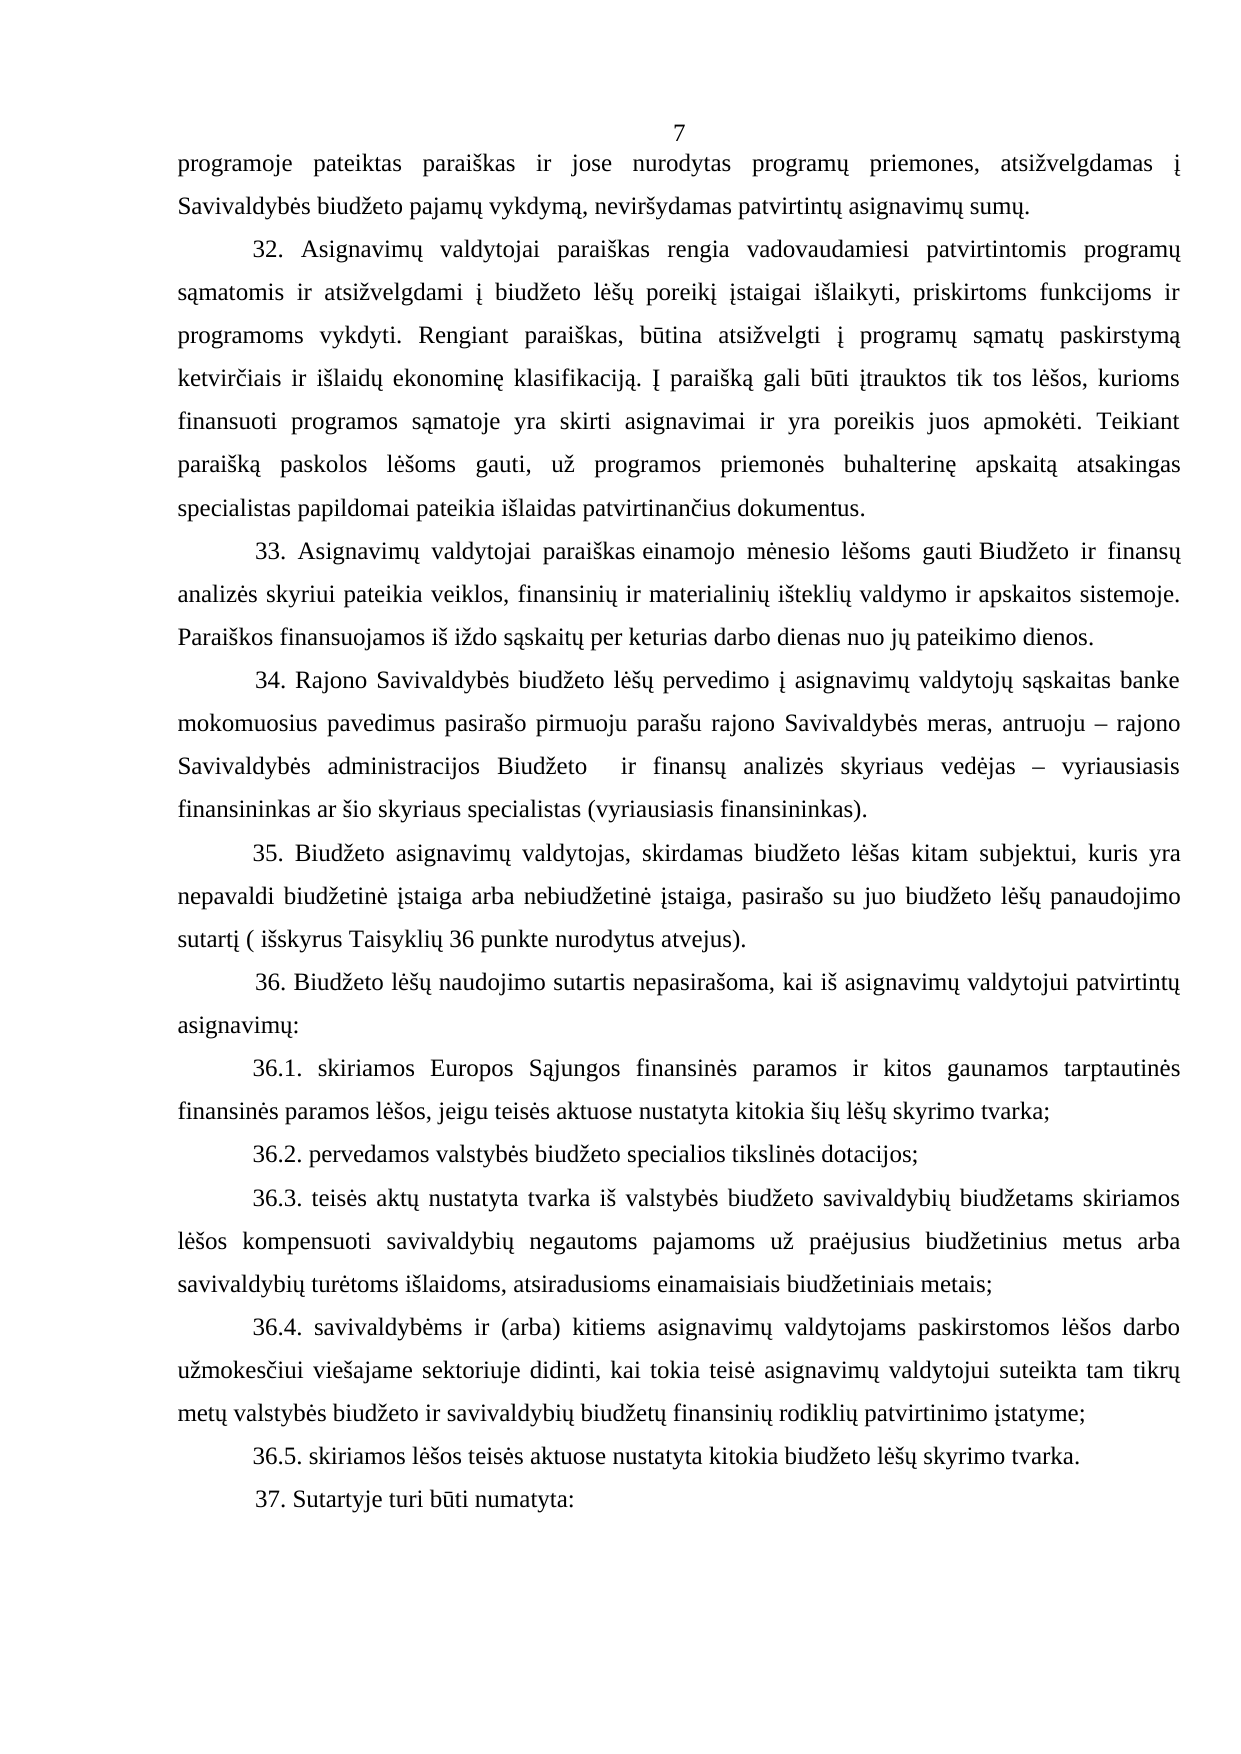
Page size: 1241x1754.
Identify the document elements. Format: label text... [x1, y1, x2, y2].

text 36.2. pervedamos valstybės biudžeto specialios tikslinės dotacijos; [177, 1139, 1181, 1168]
text 36.3. teisės aktų nustatyta tvarka iš valstybės biudžeto savivaldybių biudžetams skiriamos lėšos kompensuoti savivaldybių negautoms pajamoms už praėjusius biudžetinius metus arba savivaldybių turėtoms išlaidoms, atsiradusioms einamaisiais biudžetiniais metais; [177, 1183, 1181, 1298]
text 35. Biudžeto asignavimų valdytojas, skirdamas biudžeto lėšas kitam subjektui, kuris yra nepavaldi biudžetinė įstaiga arba nebiudžetinė įstaiga, pasirašo su juo biudžeto lėšų panaudojimo sutartį ( išskyrus Taisyklių 36 punkte nurodytus atvejus). [177, 838, 1181, 953]
text 36.4. savivaldybėms ir (arba) kitiems asignavimų valdytojams paskirstomos lėšos darbo užmokesčiui viešajame sektoriuje didinti, kai tokia teisė asignavimų valdytojui suteikta tam tikrų metų valstybės biudžeto ir savivaldybių biudžetų finansinių rodiklių patvirtinimo įstatyme; [177, 1312, 1181, 1427]
text 36. Biudžeto lėšų naudojimo sutartis nepasirašoma, kai iš asignavimų valdytojui patvirtintų asignavimų: [177, 967, 1181, 1039]
text 33. Asignavimų valdytojai paraiškas einamojo mėnesio lėšoms gauti Biudžeto ir finansų analizės skyriui pateikia veiklos, finansinių ir materialinių išteklių valdymo ir apskaitos sistemoje. Paraiškos finansuojamos iš iždo sąskaitų per keturias darbo dienas nuo jų pateikimo dienos. [177, 536, 1181, 651]
text 32. Asignavimų valdytojai paraiškas rengia vadovaudamiesi patvirtintomis programų sąmatomis ir atsižvelgdami į biudžeto lėšų poreikį įstaigai išlaikyti, priskirtoms funkcijoms ir programoms vykdyti. Rengiant paraiškas, būtina atsižvelgti į programų sąmatų paskirstymą ketvirčiais ir išlaidų ekonominę klasifikaciją. Į paraišką gali būti įtrauktos tik tos lėšos, kurioms finansuoti programos sąmatoje yra skirti asignavimai ir yra poreikis juos apmokėti. Teikiant paraišką paskolos lėšoms gauti, už programos priemonės buhalterinę apskaitą atsakingas specialistas papildomai pateikia išlaidas patvirtinančius dokumentus. [177, 234, 1181, 521]
text programoje pateiktas paraiškas ir jose nurodytas programų priemones, atsižvelgdamas į Savivaldybės biudžeto pajamų vykdymą, neviršydamas patvirtintų asignavimų sumų. [177, 148, 1181, 219]
text 36.5. skiriamos lėšos teisės aktuose nustatyta kitokia biudžeto lėšų skyrimo tvarka. [177, 1441, 1181, 1470]
text 37. Sutartyje turi būti numatyta: [177, 1484, 1181, 1513]
text 36.1. skiriamos Europos Sąjungos finansinės paramos ir kitos gaunamos tarptautinės finansinės paramos lėšos, jeigu teisės aktuose nustatyta kitokia šių lėšų skyrimo tvarka; [177, 1053, 1181, 1125]
text 34. Rajono Savivaldybės biudžeto lėšų pervedimo į asignavimų valdytojų sąskaitas banke mokomuosius pavedimus pasirašo pirmuoju parašu rajono Savivaldybės meras, antruoju – rajono Savivaldybės administracijos Biudžeto ir finansų analizės skyriaus vedėjas – vyriausiasis finansininkas ar šio skyriaus specialistas (vyriausiasis finansininkas). [177, 665, 1181, 823]
